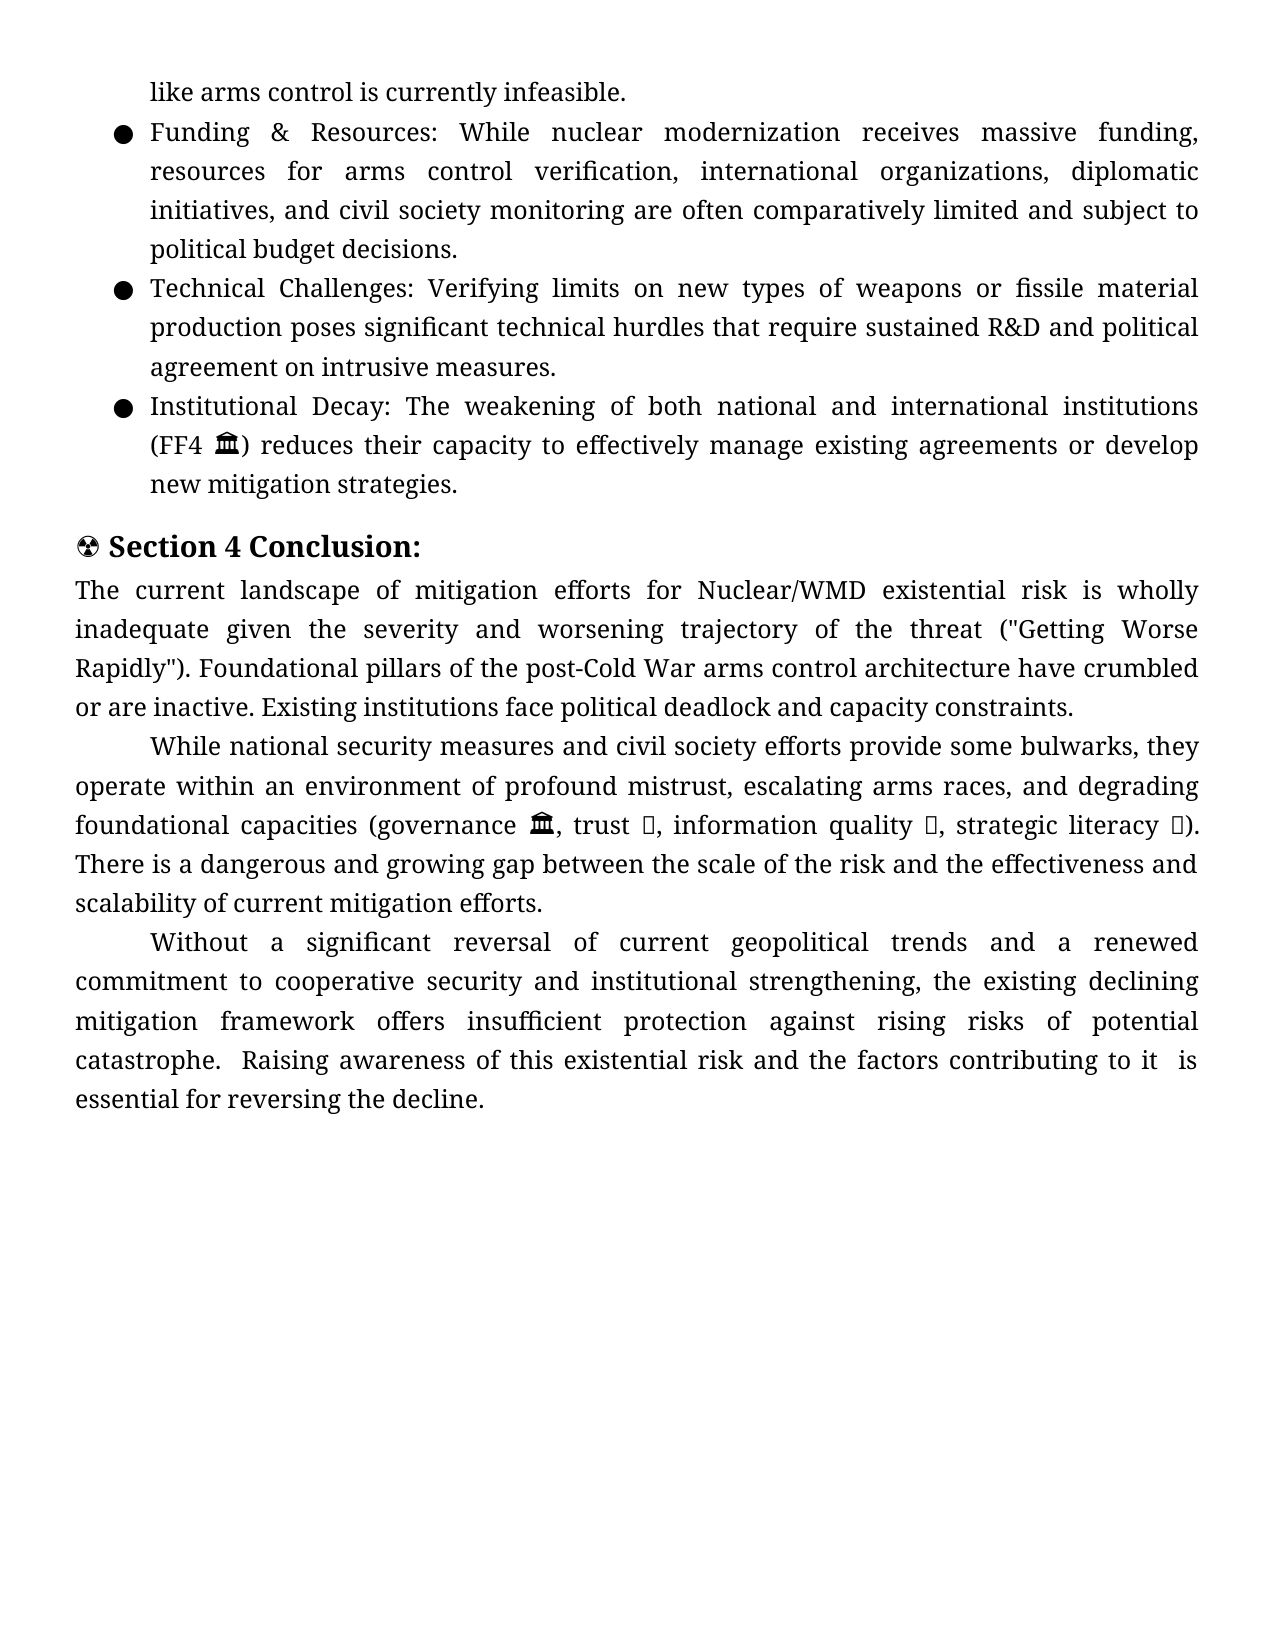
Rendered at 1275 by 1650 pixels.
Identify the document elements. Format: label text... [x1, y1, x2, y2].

list Technical Challenges: Verifying limits on new types of weapons or fissile material production poses significant technical hurdles that require sustained R&D and political agreement on intrusive measures. [112, 271, 1200, 383]
text The current landscape of mitigation efforts for Nuclear/WMD existential risk is wholly inadequate given the severity and worsening trajectory of the threat ("Getting Worse Rapidly"). Foundational pillars of the post-Cold War arms control architecture have crumbled or are inactive. Existing institutions face political deadlock and capacity constraints. [75, 572, 1200, 724]
text While national security measures and civil society efforts provide some bulwarks, they operate within an environment of profound mistrust, escalating arms races, and degrading foundational capacities (governance 🏛️, trust 🤝, information quality 📀, strategic literacy 📀). There is a dangerous and growing gap between the scale of the risk and the effectiveness and scalability of current mitigation efforts. [75, 729, 1200, 920]
list Political Will & Trust: The primary constraint is the severe lack of political will among major powers, rooted in deep geopolitical rivalry and mistrust (FF3 🤝, FF4 🏛️). Without a fundamental shift in international relations, scaling up cooperative mitigation efforts like arms control is currently infeasible. [112, 75, 1200, 109]
text Without a significant reversal of current geopolitical trends and a renewed commitment to cooperative security and institutional strengthening, the existing declining mitigation framework offers insufficient protection against rising risks of potential catastrophe. Raising awareness of this existential risk and the factors contributing to it is essential for reversing the decline. [75, 925, 1200, 1116]
subtitle ☢️ Section 4 Conclusion: [75, 527, 1200, 566]
list Funding & Resources: While nuclear modernization receives massive funding, resources for arms control verification, international organizations, diplomatic initiatives, and civil society monitoring are often comparatively limited and subject to political budget decisions. [112, 114, 1200, 266]
list Institutional Decay: The weakening of both national and international institutions (FF4 🏛️) reduces their capacity to effectively manage existing agreements or develop new mitigation strategies. [112, 388, 1200, 501]
